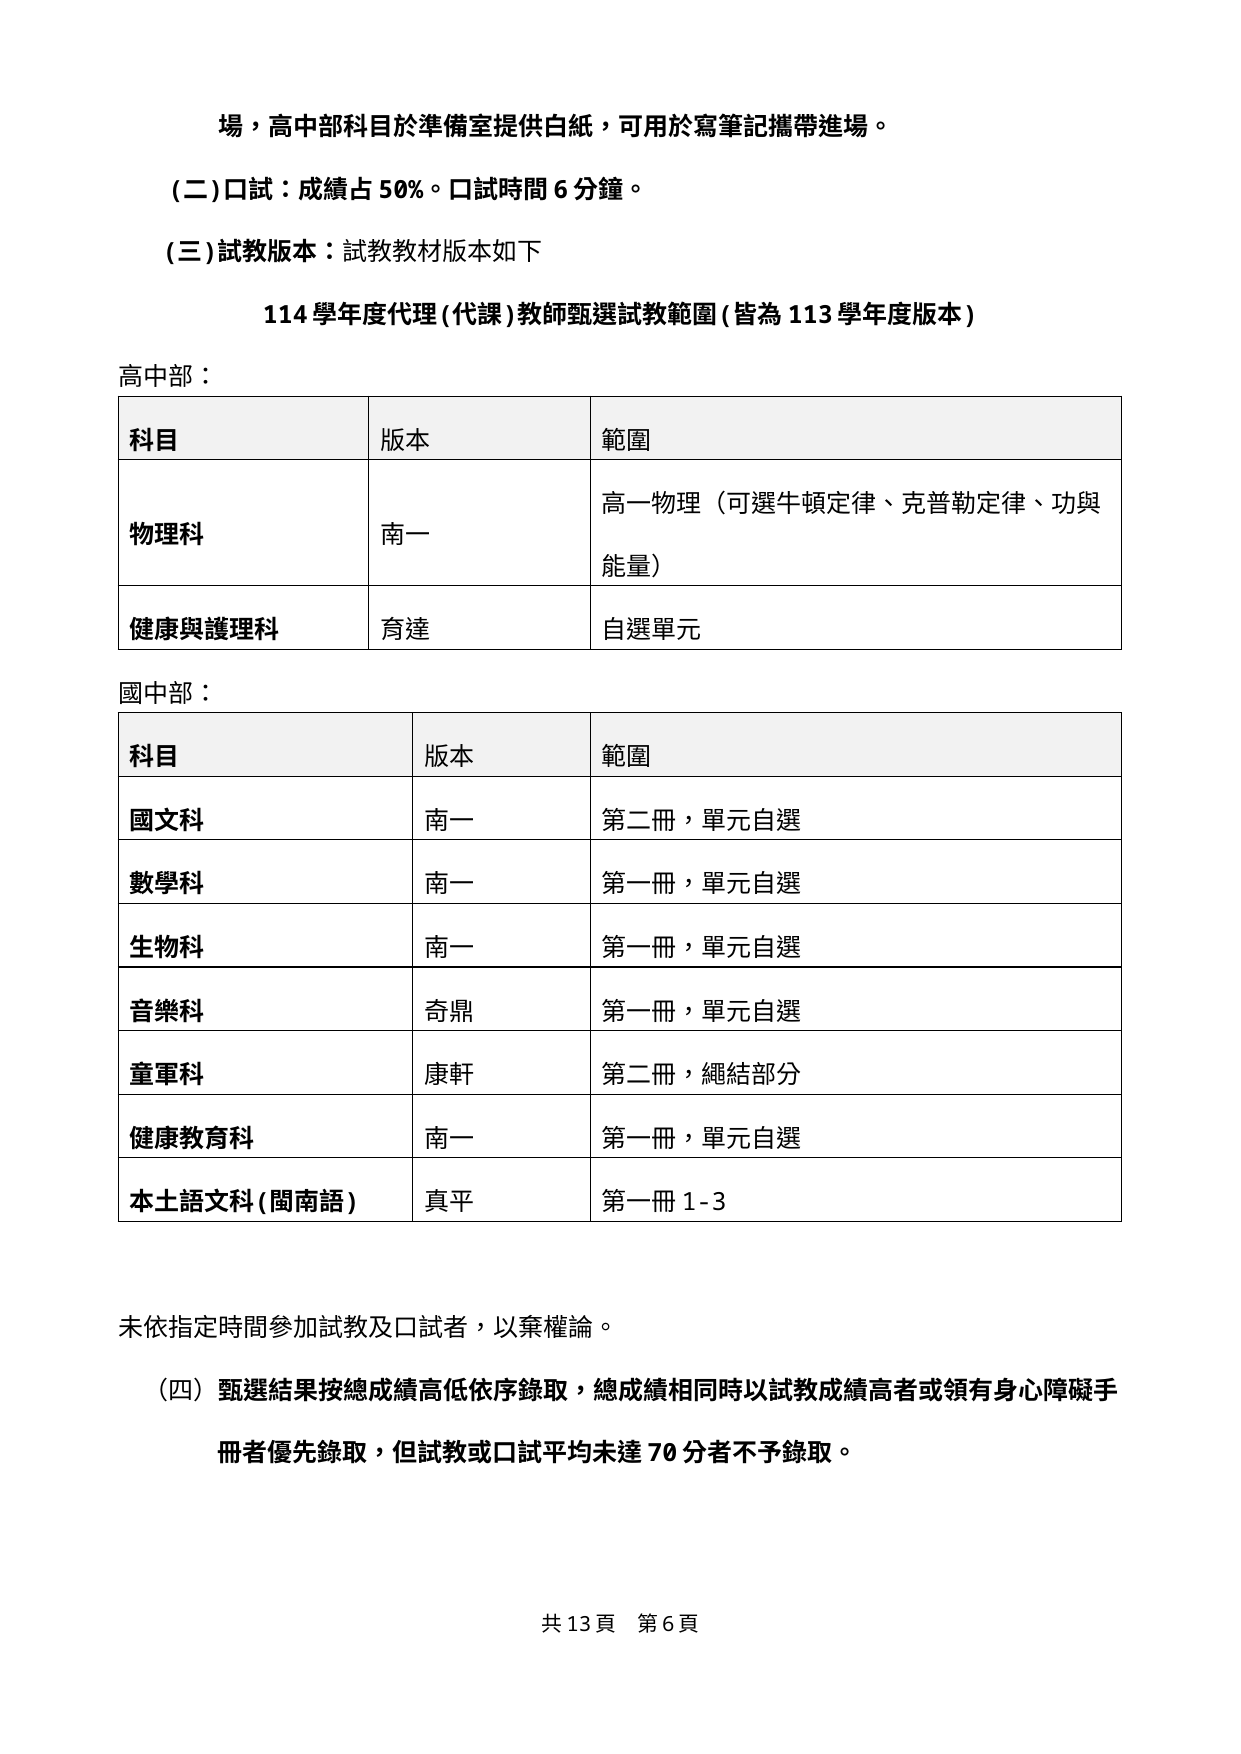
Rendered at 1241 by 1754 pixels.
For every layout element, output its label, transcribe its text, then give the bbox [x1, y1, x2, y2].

table_cell 健康教育科 [119, 1095, 412, 1157]
table_cell 高一物理（可選牛頓定律、克普勒定律、功與能量） [591, 460, 1121, 585]
text (三)試教版本：試教教材版本如下 [118, 208, 1122, 271]
text 國中部： [118, 650, 1122, 712]
table_header 範圍 [591, 397, 1121, 459]
text 高中部： [118, 333, 1122, 396]
text 未依指定時間參加試教及口試者，以棄權論。 [118, 1284, 1122, 1347]
text (二)口試：成績占50%。口試時間6分鐘。 [168, 146, 1122, 208]
table_cell 康軒 [413, 1031, 590, 1093]
table_cell 奇鼎 [413, 968, 590, 1030]
table_cell 第一冊，單元自選 [591, 968, 1121, 1030]
table_cell 生物科 [119, 904, 412, 966]
table_header 科目 [119, 397, 368, 459]
table_header 科目 [119, 713, 412, 776]
table_cell 健康與護理科 [119, 586, 368, 649]
text 場，高中部科目於準備室提供白紙，可用於寫筆記攜帶進場。 [168, 83, 1122, 146]
table_header 版本 [369, 397, 590, 459]
table_header 範圍 [591, 713, 1121, 776]
table_cell 南一 [369, 460, 590, 585]
table_cell 物理科 [119, 460, 368, 585]
text 114學年度代理(代課)教師甄選試教範圍(皆為113學年度版本) [118, 271, 1122, 333]
table_cell 童軍科 [119, 1031, 412, 1093]
table_cell 第一冊，單元自選 [591, 1095, 1121, 1157]
table_cell 南一 [413, 777, 590, 839]
table_cell 南一 [413, 840, 590, 903]
table_cell 國文科 [119, 777, 412, 839]
table_cell 音樂科 [119, 968, 412, 1030]
table_cell 第一冊1-3 [591, 1158, 1121, 1221]
table_cell 南一 [413, 1095, 590, 1157]
table_cell 本土語文科(閩南語) [119, 1158, 412, 1221]
table_cell 第一冊，單元自選 [591, 904, 1121, 966]
table_cell 第一冊，單元自選 [591, 840, 1121, 903]
table_cell 真平 [413, 1158, 590, 1221]
table_cell 第二冊，繩結部分 [591, 1031, 1121, 1093]
table_cell 南一 [413, 904, 590, 966]
table_cell 第二冊，單元自選 [591, 777, 1121, 839]
text （四）甄選結果按總成績高低依序錄取，總成績相同時以試教成績高者或領有身心障礙手冊者優先錄取，但試教或口試平均未達70分者不予錄取。 [143, 1347, 1122, 1472]
table_header 版本 [413, 713, 590, 776]
table_cell 自選單元 [591, 586, 1121, 649]
table_cell 數學科 [119, 840, 412, 903]
table_cell 育達 [369, 586, 590, 649]
